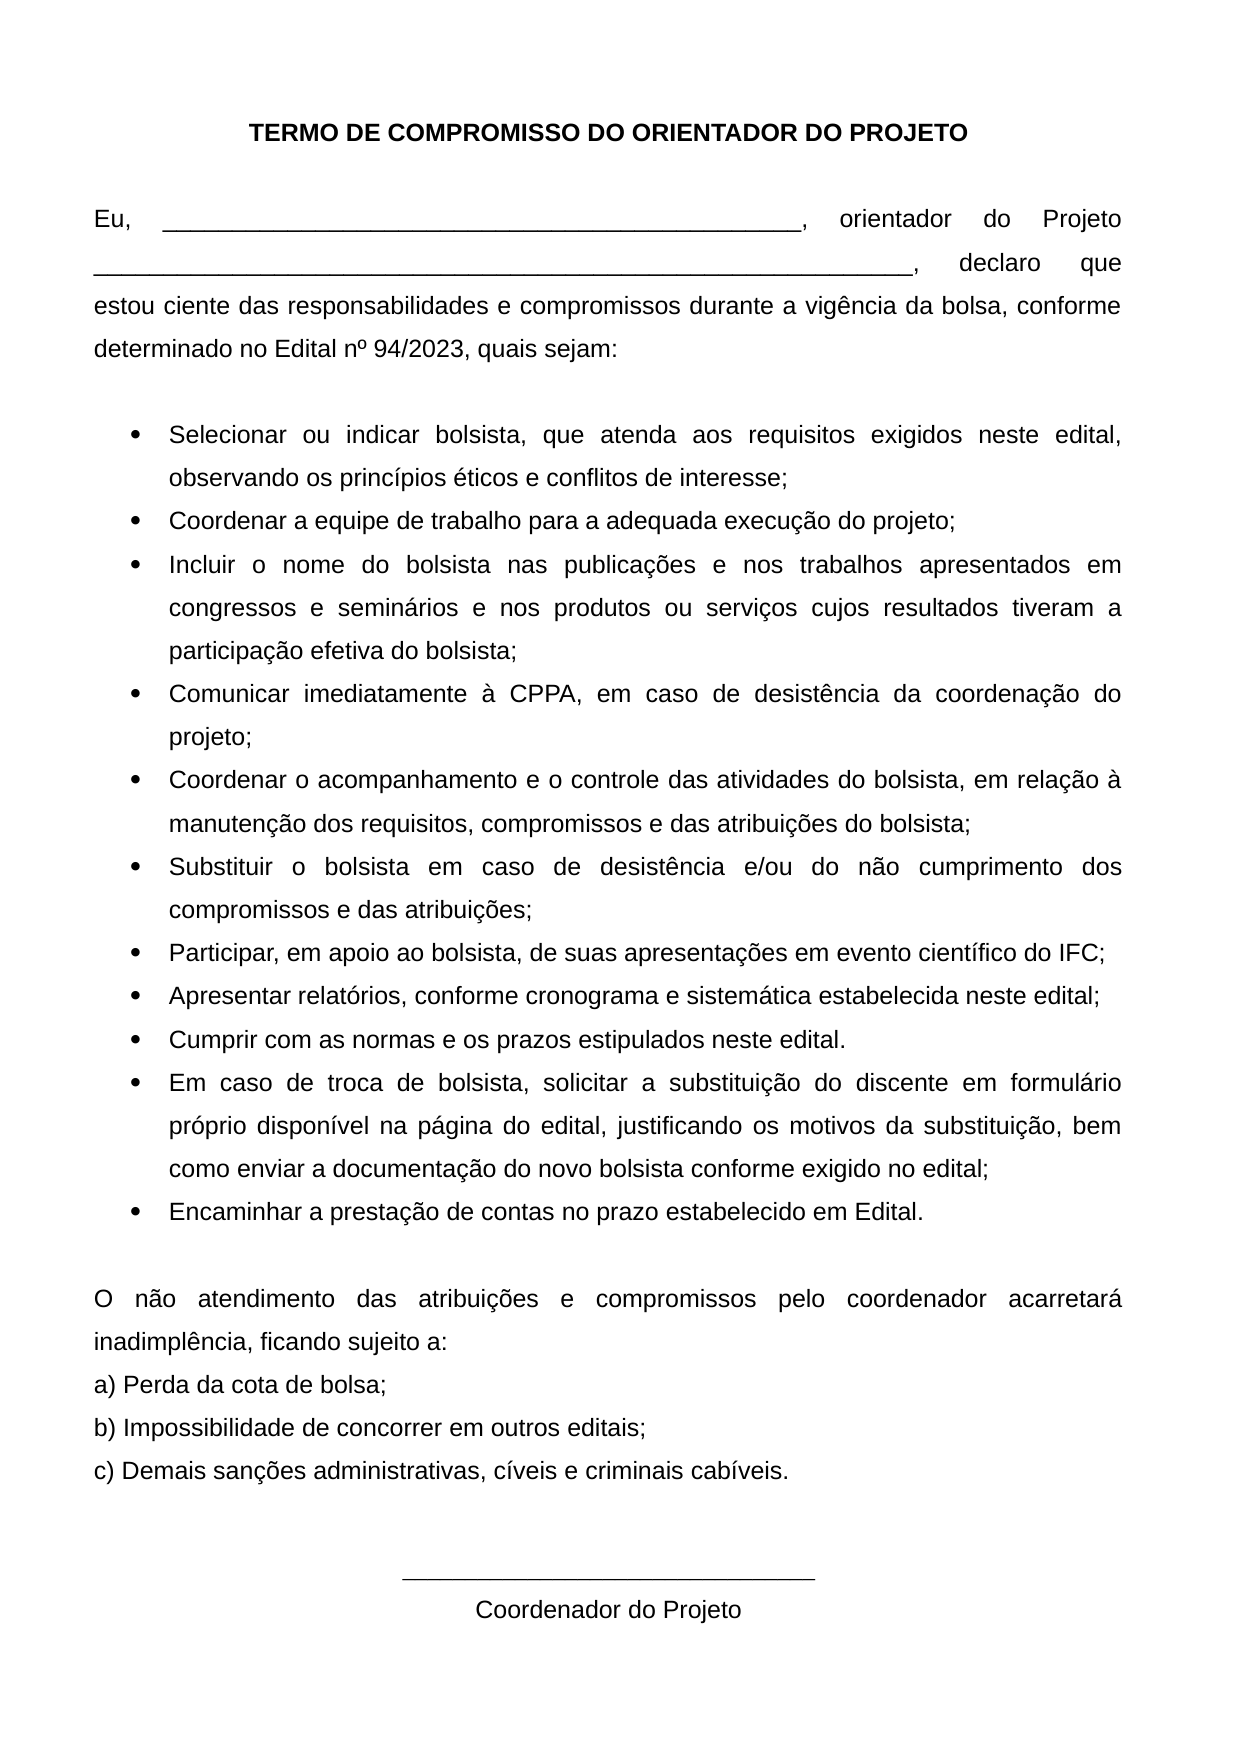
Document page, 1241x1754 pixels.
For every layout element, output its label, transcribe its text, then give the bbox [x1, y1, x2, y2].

text TERMO DE COMPROMISSO DO ORIENTADOR DO PROJETO [94, 118, 1123, 147]
text Eu, ______________________________________________, orientador do Projeto ___________________________________________________________, declaro que estou ciente das responsabilidades e compromissos durante a vigência da bolsa, conforme determinado no Edital nº 94/2023, quais sejam: [94, 204, 1123, 362]
list Cumprir com as normas e os prazos estipulados neste edital. [131, 1024, 1123, 1053]
list Encaminhar a prestação de contas no prazo estabelecido em Edital. [131, 1197, 1123, 1226]
text c) Demais sanções administrativas, cíveis e criminais cabíveis. [94, 1456, 1123, 1485]
list Selecionar ou indicar bolsista, que atenda aos requisitos exigidos neste edital, observando os princípios éticos e conflitos de interesse; [131, 420, 1123, 492]
list Em caso de troca de bolsista, solicitar a substituição do discente em formulário próprio disponível na página do edital, justificando os motivos da substituição, bem como enviar a documentação do novo bolsista conforme exigido no edital; [131, 1068, 1123, 1183]
list Participar, em apoio ao bolsista, de suas apresentações em evento científico do IFC; [131, 938, 1123, 967]
text O não atendimento das atribuições e compromissos pelo coordenador acarretará inadimplência, ficando sujeito a: [94, 1284, 1123, 1356]
list Coordenar a equipe de trabalho para a adequada execução do projeto; [131, 506, 1123, 535]
text Coordenador do Projeto [94, 1595, 1123, 1623]
text b) Impossibilidade de concorrer em outros editais; [94, 1413, 1123, 1442]
list Substituir o bolsista em caso de desistência e/ou do não cumprimento dos compromissos e das atribuições; [131, 852, 1123, 924]
text _________________________________ [94, 1554, 1123, 1583]
list Coordenar o acompanhamento e o controle das atividades do bolsista, em relação à manutenção dos requisitos, compromissos e das atribuições do bolsista; [131, 765, 1123, 837]
list Apresentar relatórios, conforme cronograma e sistemática estabelecida neste edital; [131, 981, 1123, 1010]
list Incluir o nome do bolsista nas publicações e nos trabalhos apresentados em congressos e seminários e nos produtos ou serviços cujos resultados tiveram a participação efetiva do bolsista; [131, 549, 1123, 665]
text a) Perda da cota de bolsa; [94, 1370, 1123, 1399]
list Comunicar imediatamente à CPPA, em caso de desistência da coordenação do projeto; [131, 679, 1123, 751]
